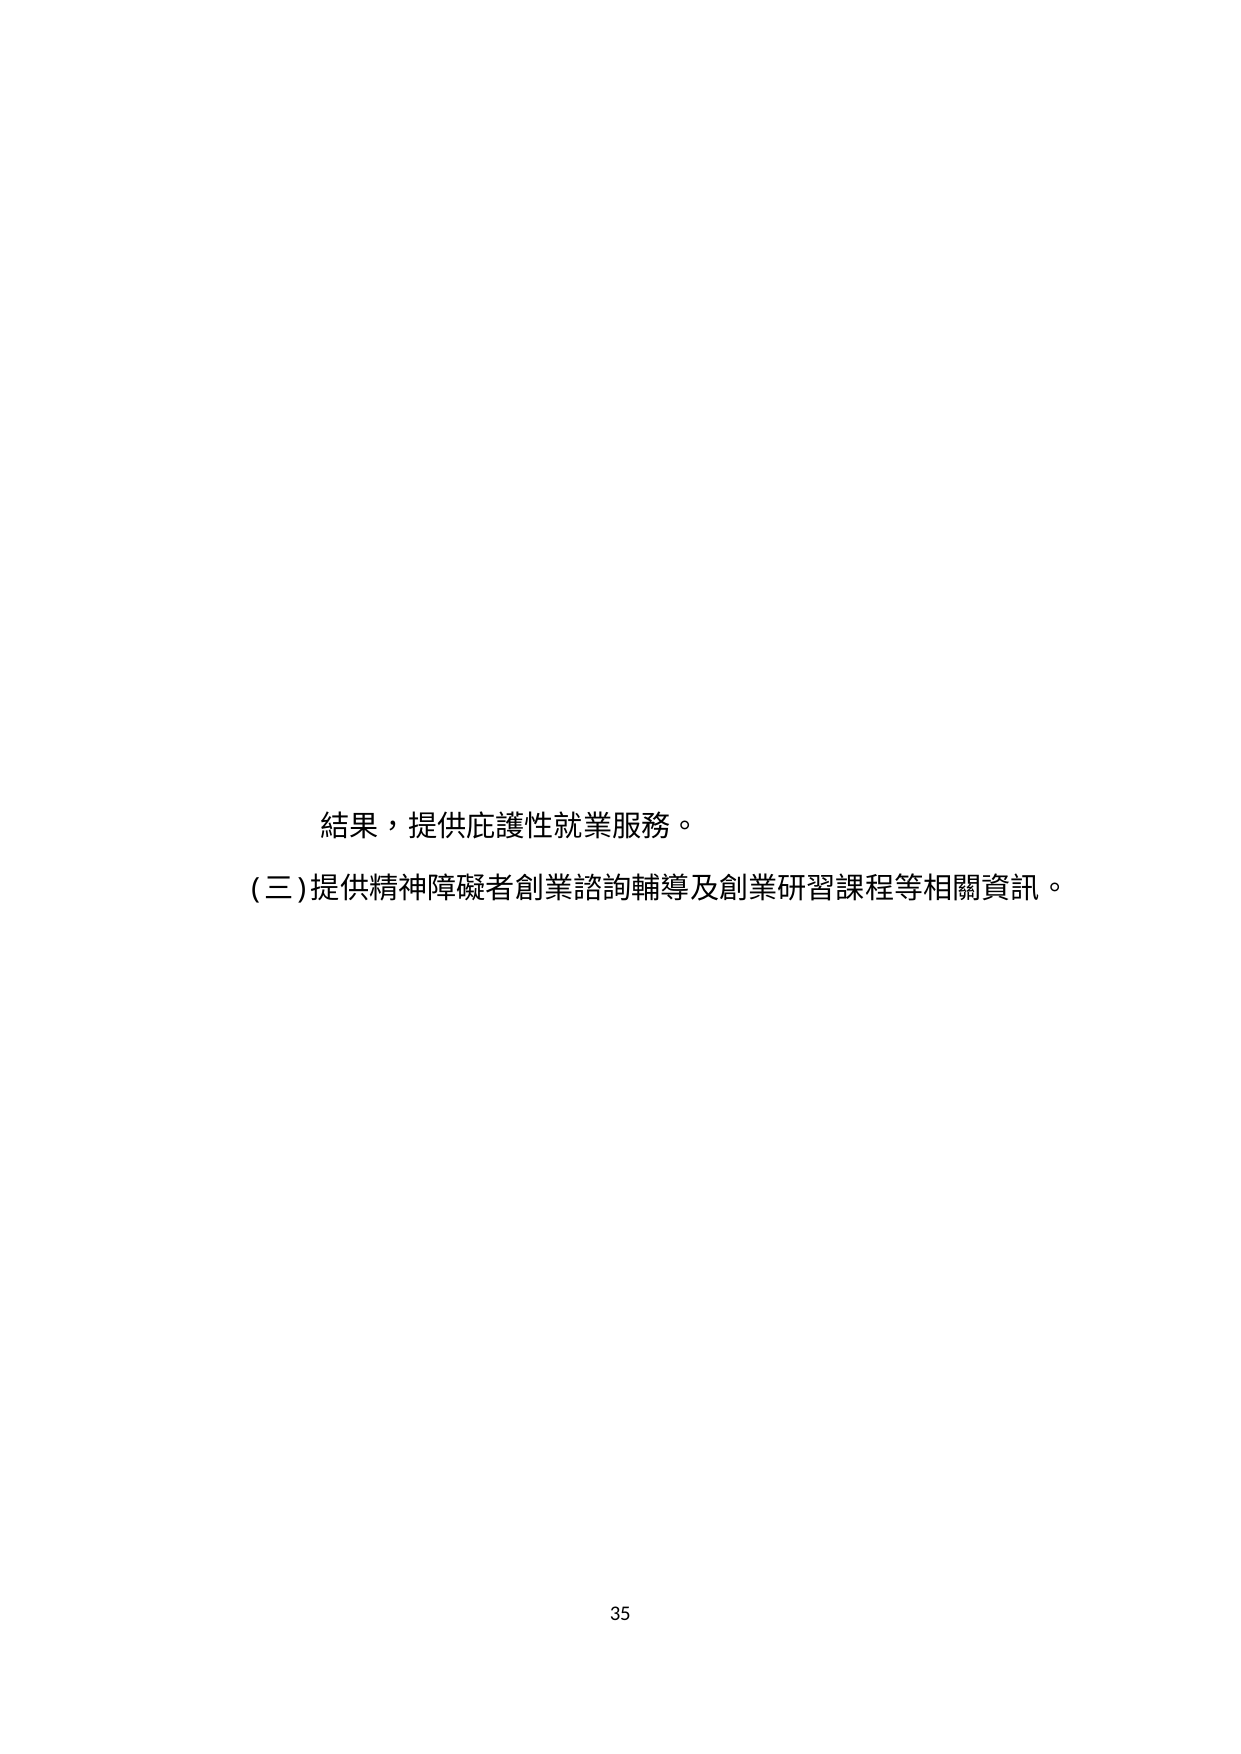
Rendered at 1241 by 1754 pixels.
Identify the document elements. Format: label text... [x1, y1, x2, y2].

text 結果，提供庇護性就業服務。 [291, 782, 1053, 844]
text (三)提供精神障礙者創業諮詢輔導及創業研習課程等相關資訊。 [246, 844, 1053, 907]
